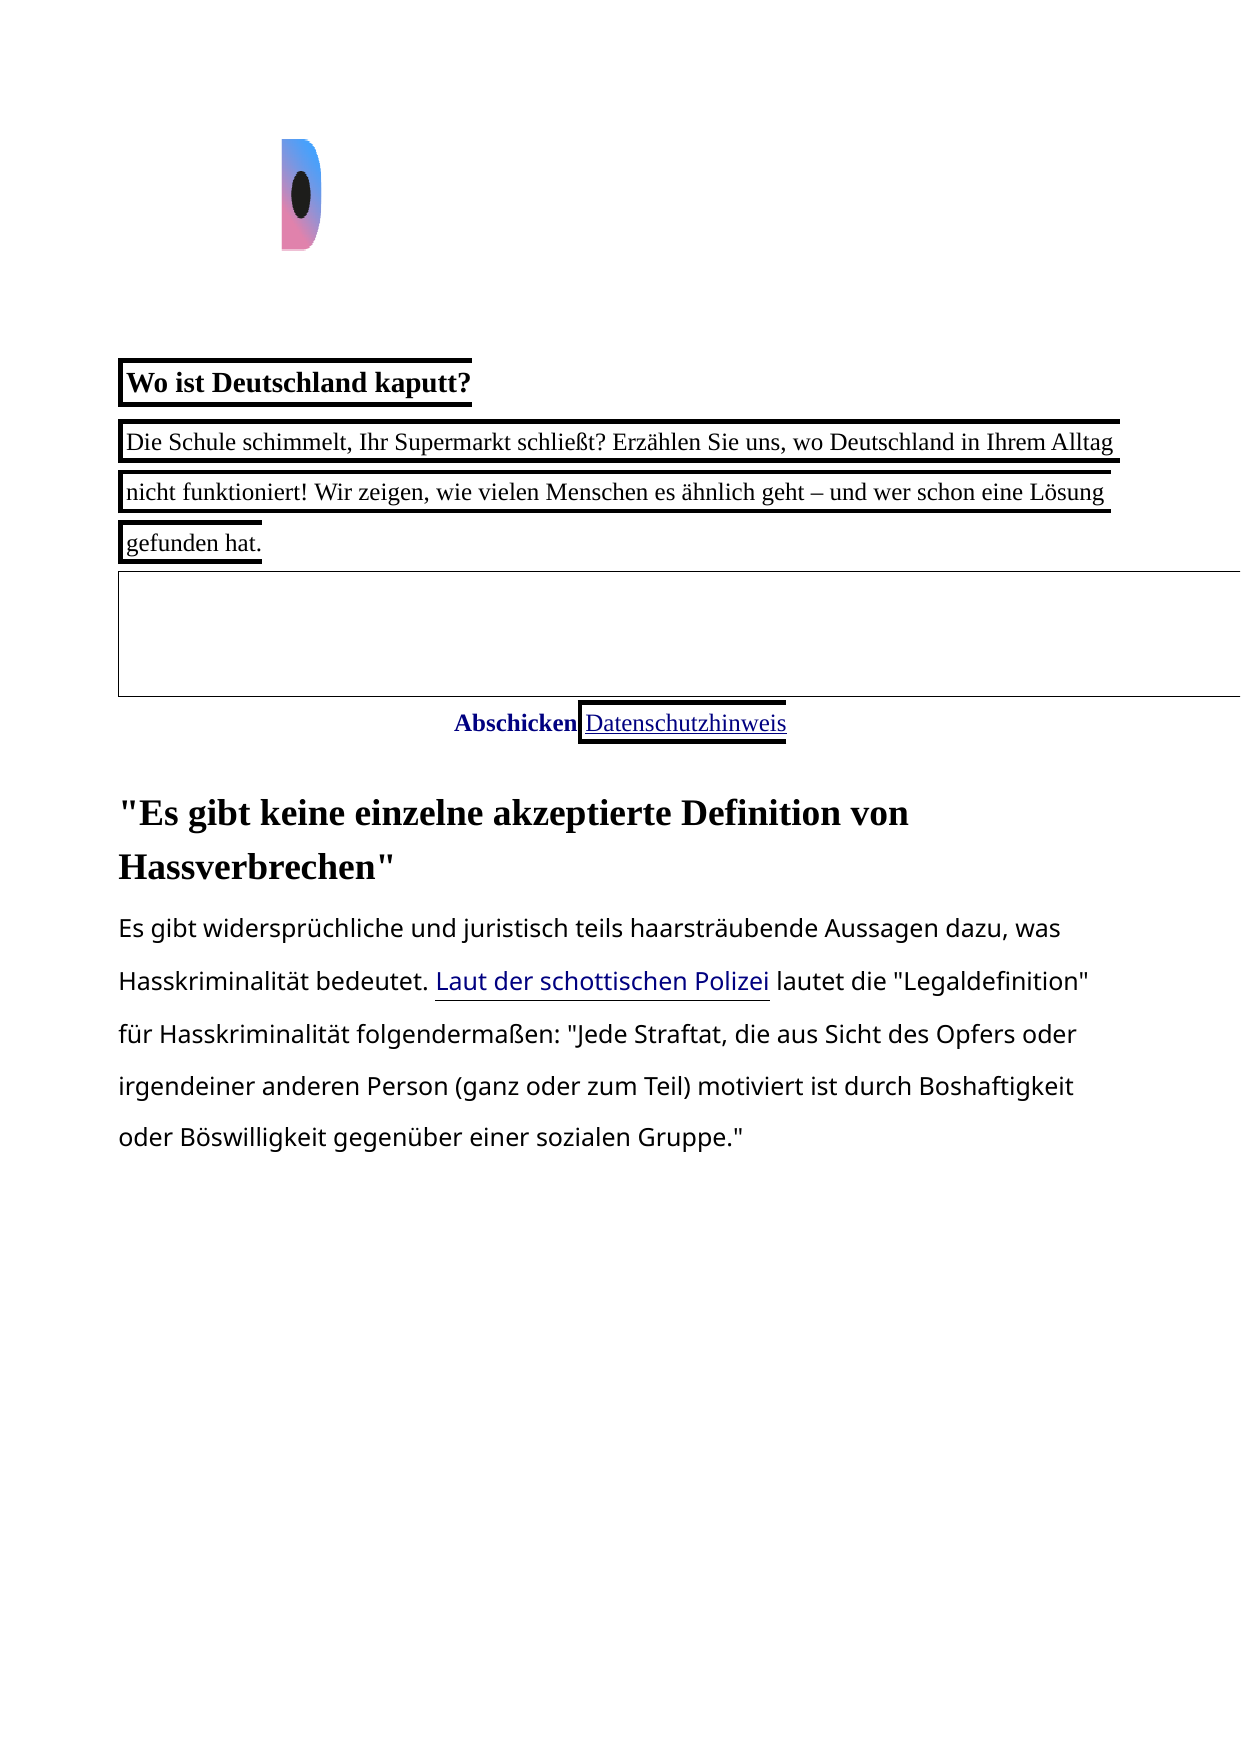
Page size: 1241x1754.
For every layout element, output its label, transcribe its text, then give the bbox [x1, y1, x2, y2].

text Abschicken [118, 700, 578, 744]
subtitle Wo ist Deutschland kaputt? [123, 358, 1122, 407]
text Es gibt widersprüchliche und juristisch teils haarsträubende Aussagen dazu, was Hasskriminalität bedeutet. Laut der schottischen Polizei lautet die "Legaldefinition" für Hasskriminalität folgendermaßen: "Jede Straftat, die aus Sicht des Opfers oder irgendeiner anderen Person (ganz oder zum Teil) motiviert ist durch Boshaftigkeit oder Böswilligkeit gegenüber einer sozialen Gruppe." [118, 911, 1122, 1153]
text Die Schule schimmelt, Ihr Supermarkt schließt? Erzählen Sie uns, wo Deutschland in Ihrem Alltag nicht funktioniert! Wir zeigen, wie vielen Menschen es ähnlich geht – und wer schon eine Lösung gefunden hat. [118, 419, 1122, 564]
subtitle "Es gibt keine einzelne akzeptierte Definition von Hassverbrechen" [118, 790, 1122, 887]
picture [118, 118, 322, 325]
text Datenschutzhinweis [582, 700, 1122, 744]
